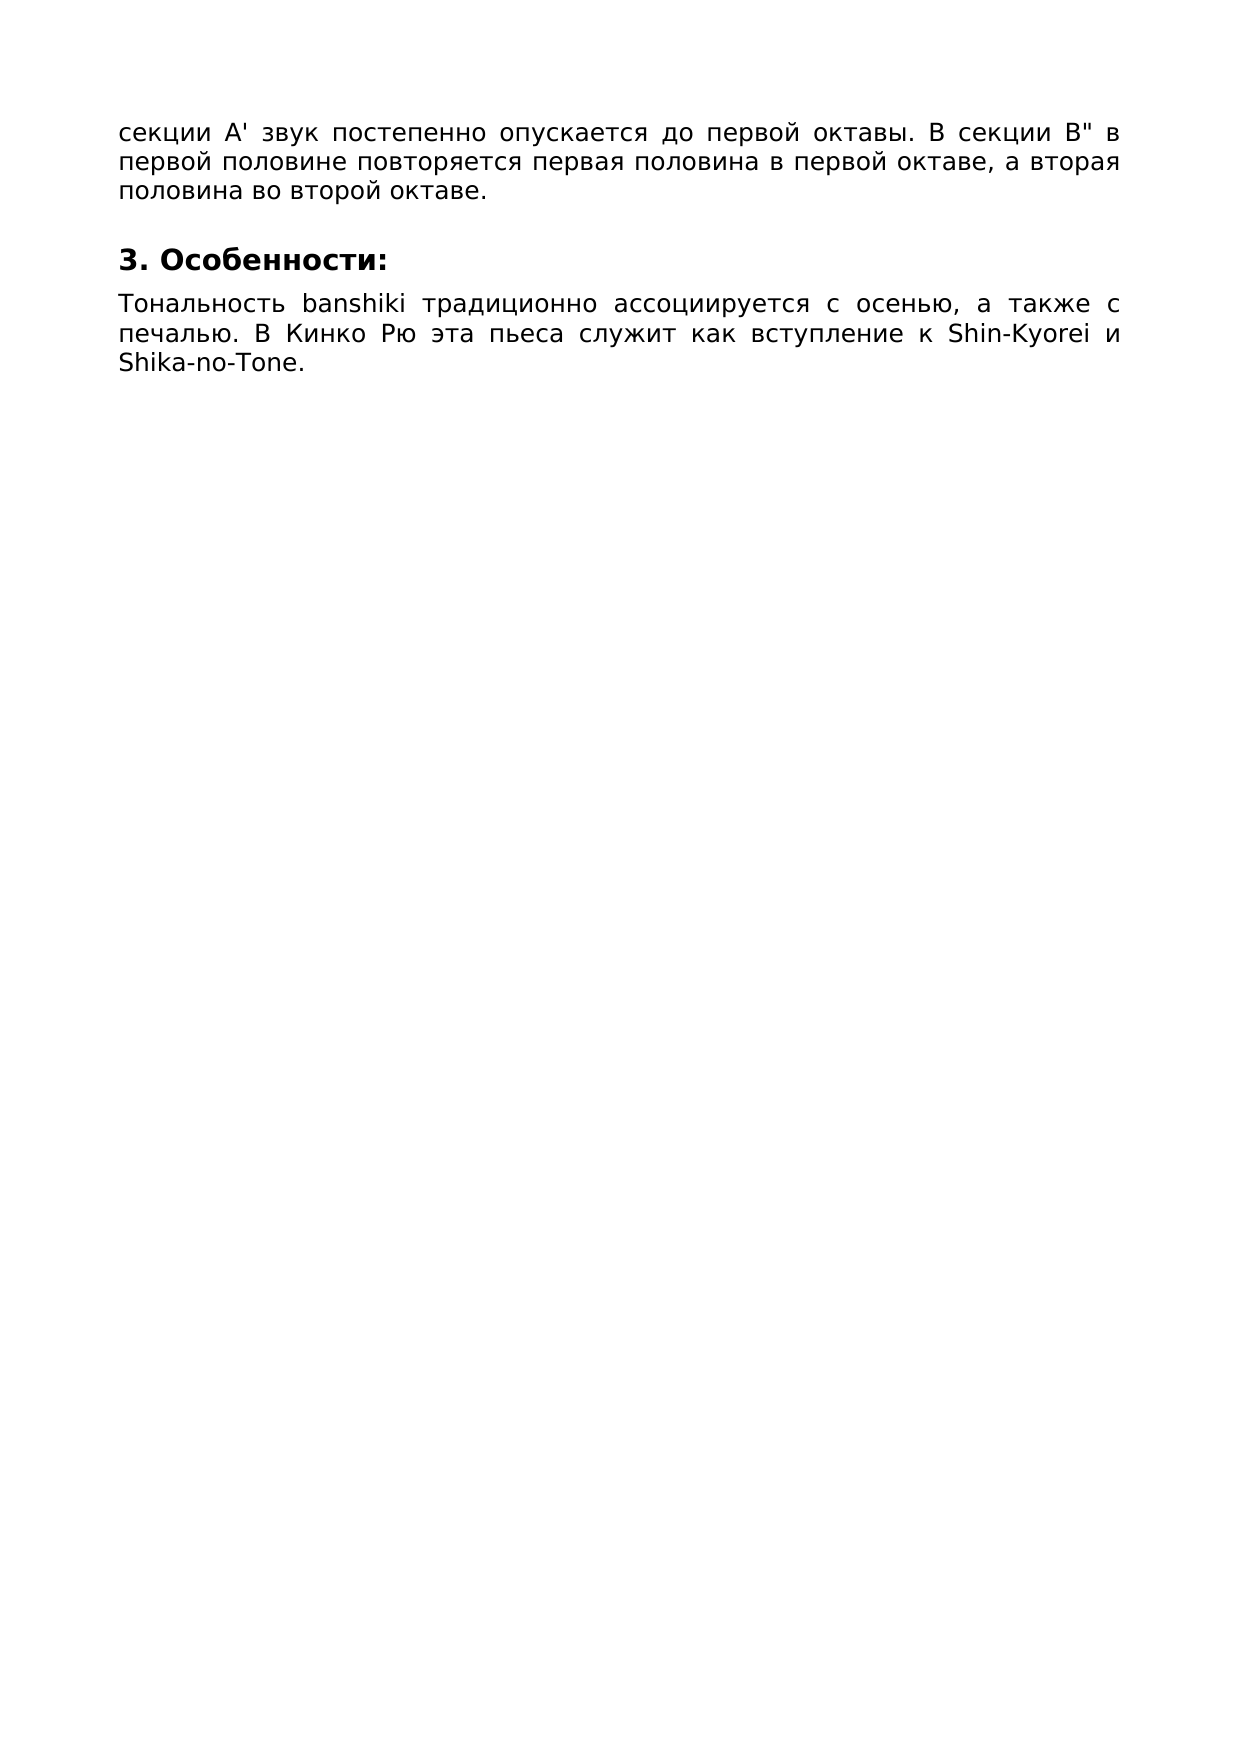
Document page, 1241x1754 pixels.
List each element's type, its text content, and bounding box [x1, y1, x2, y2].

text Тональность banshiki традиционно ассоциируется с осенью, а также с печалью. В Кинко Рю эта пьеса служит как вступление к Shin-Kyorei и Shika-no-Tone. [118, 289, 1122, 377]
subtitle 3. Особенности: [118, 243, 1122, 277]
text секции A' звук постепенно опускается до первой октавы. В секции B" в первой половине повторяется первая половина в первой октаве, а вторая половина во второй октаве. [118, 118, 1122, 206]
